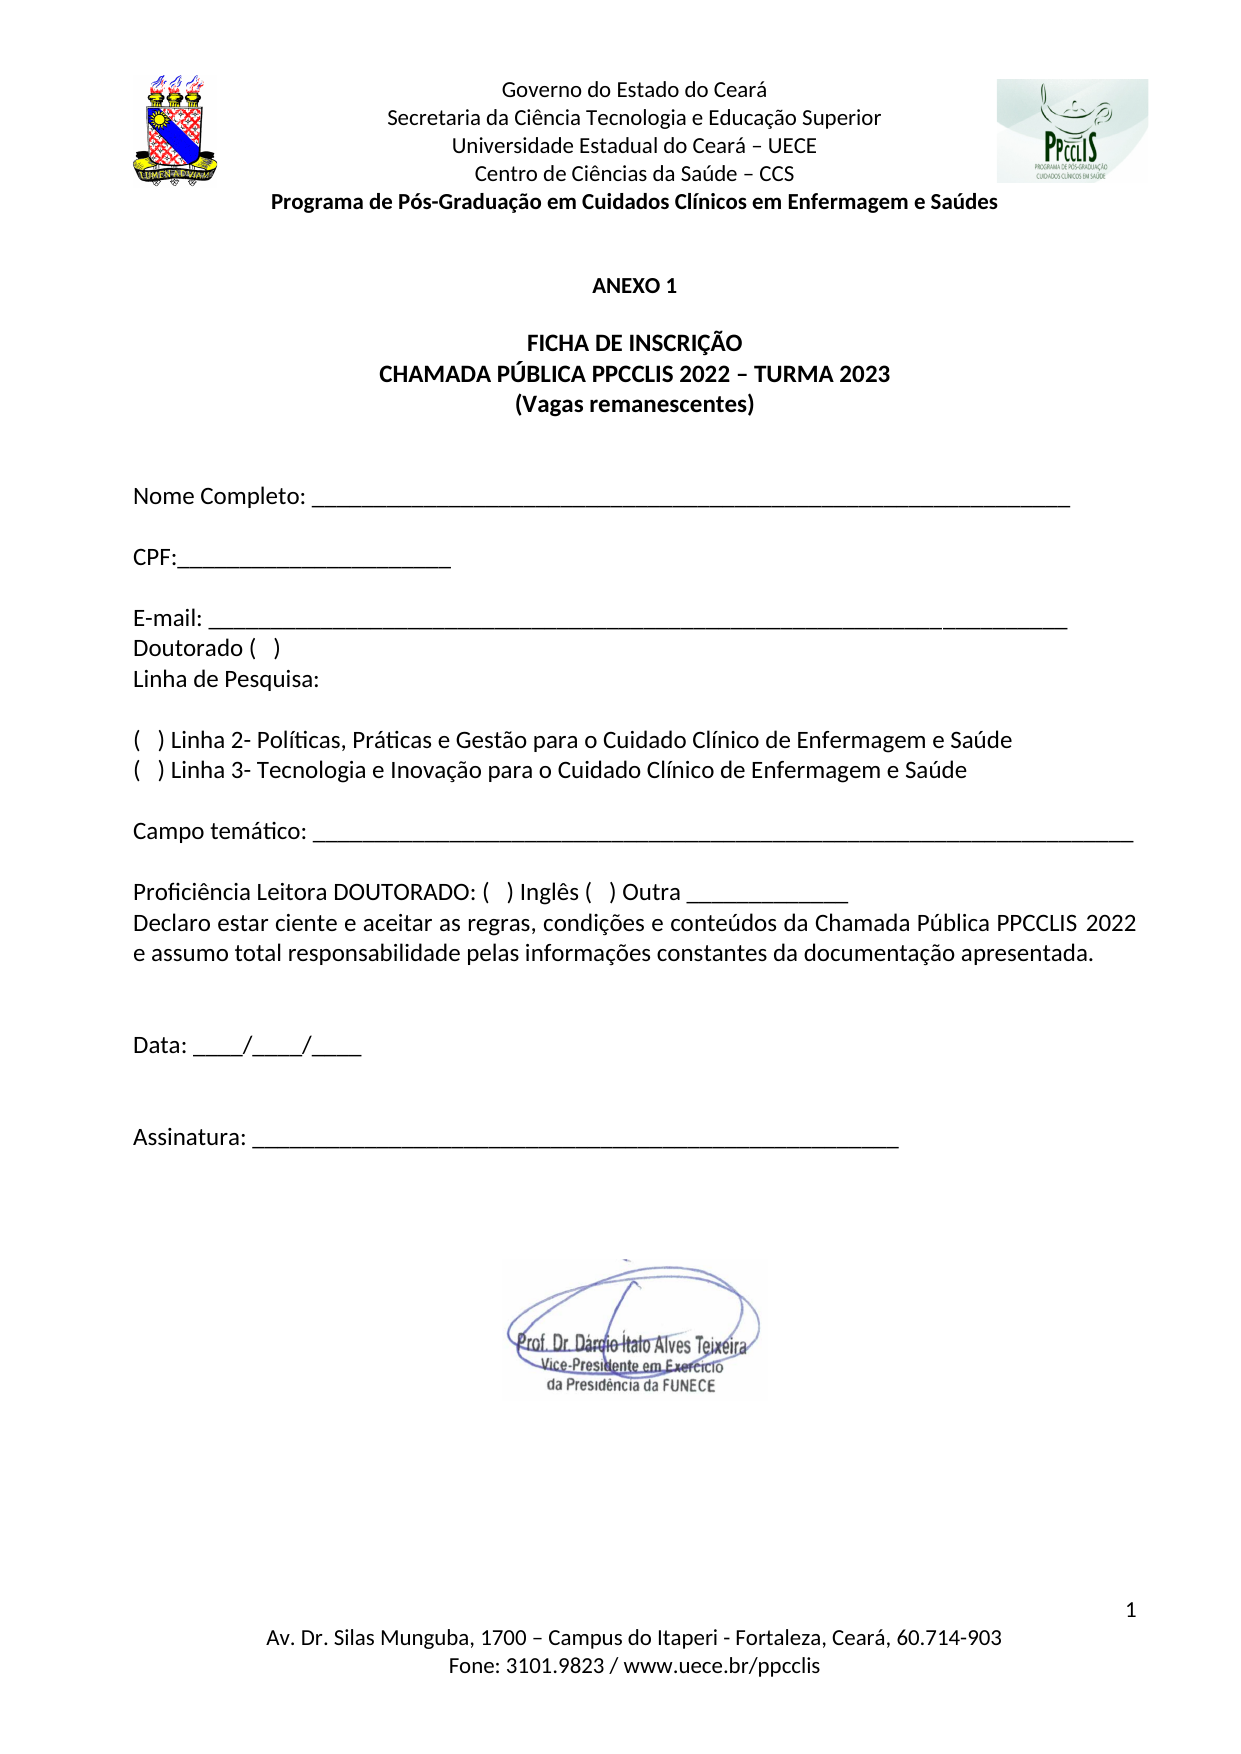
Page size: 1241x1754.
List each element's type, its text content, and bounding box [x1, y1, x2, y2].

text ( ) Linha 3- Tecnologia e Inovação para o Cuidado Clínico de Enfermagem e Saúde [133, 754, 1136, 785]
text Nome Completo: _____________________________________________________________ [133, 480, 1136, 510]
text Proficiência Leitora DOUTORADO: ( ) Inglês ( ) Outra _____________ [133, 877, 1136, 907]
text Linha de Pesquisa: [133, 663, 1136, 693]
text Declaro estar ciente e aceitar as regras, condições e conteúdos da Chamada Pública PPCCLIS 2022 e assumo total responsabilidade pelas informações constantes da documentação apresentada. [133, 907, 1136, 968]
text Assinatura: ____________________________________________________ [133, 1121, 1136, 1151]
text (Vagas remanescentes) [133, 388, 1136, 419]
text CPF:______________________ [133, 541, 1136, 571]
picture [132, 75, 218, 188]
picture [996, 79, 1149, 183]
text Doutorado ( ) [133, 632, 1136, 663]
text Data: ____/____/____ [133, 1029, 1136, 1060]
text ANEXO 1 [133, 271, 1136, 299]
text E-mail: _____________________________________________________________________ [133, 602, 1136, 632]
text CHAMADA PÚBLICA PPCCLIS 2022 – TURMA 2023 [133, 358, 1136, 388]
text ( ) Linha 2- Políticas, Práticas e Gestão para o Cuidado Clínico de Enfermagem e Saúde [133, 724, 1136, 754]
picture [523, 1259, 676, 1401]
text FICHA DE INSCRIÇÃO [133, 327, 1136, 358]
text Campo temático: __________________________________________________________________ [133, 816, 1136, 846]
